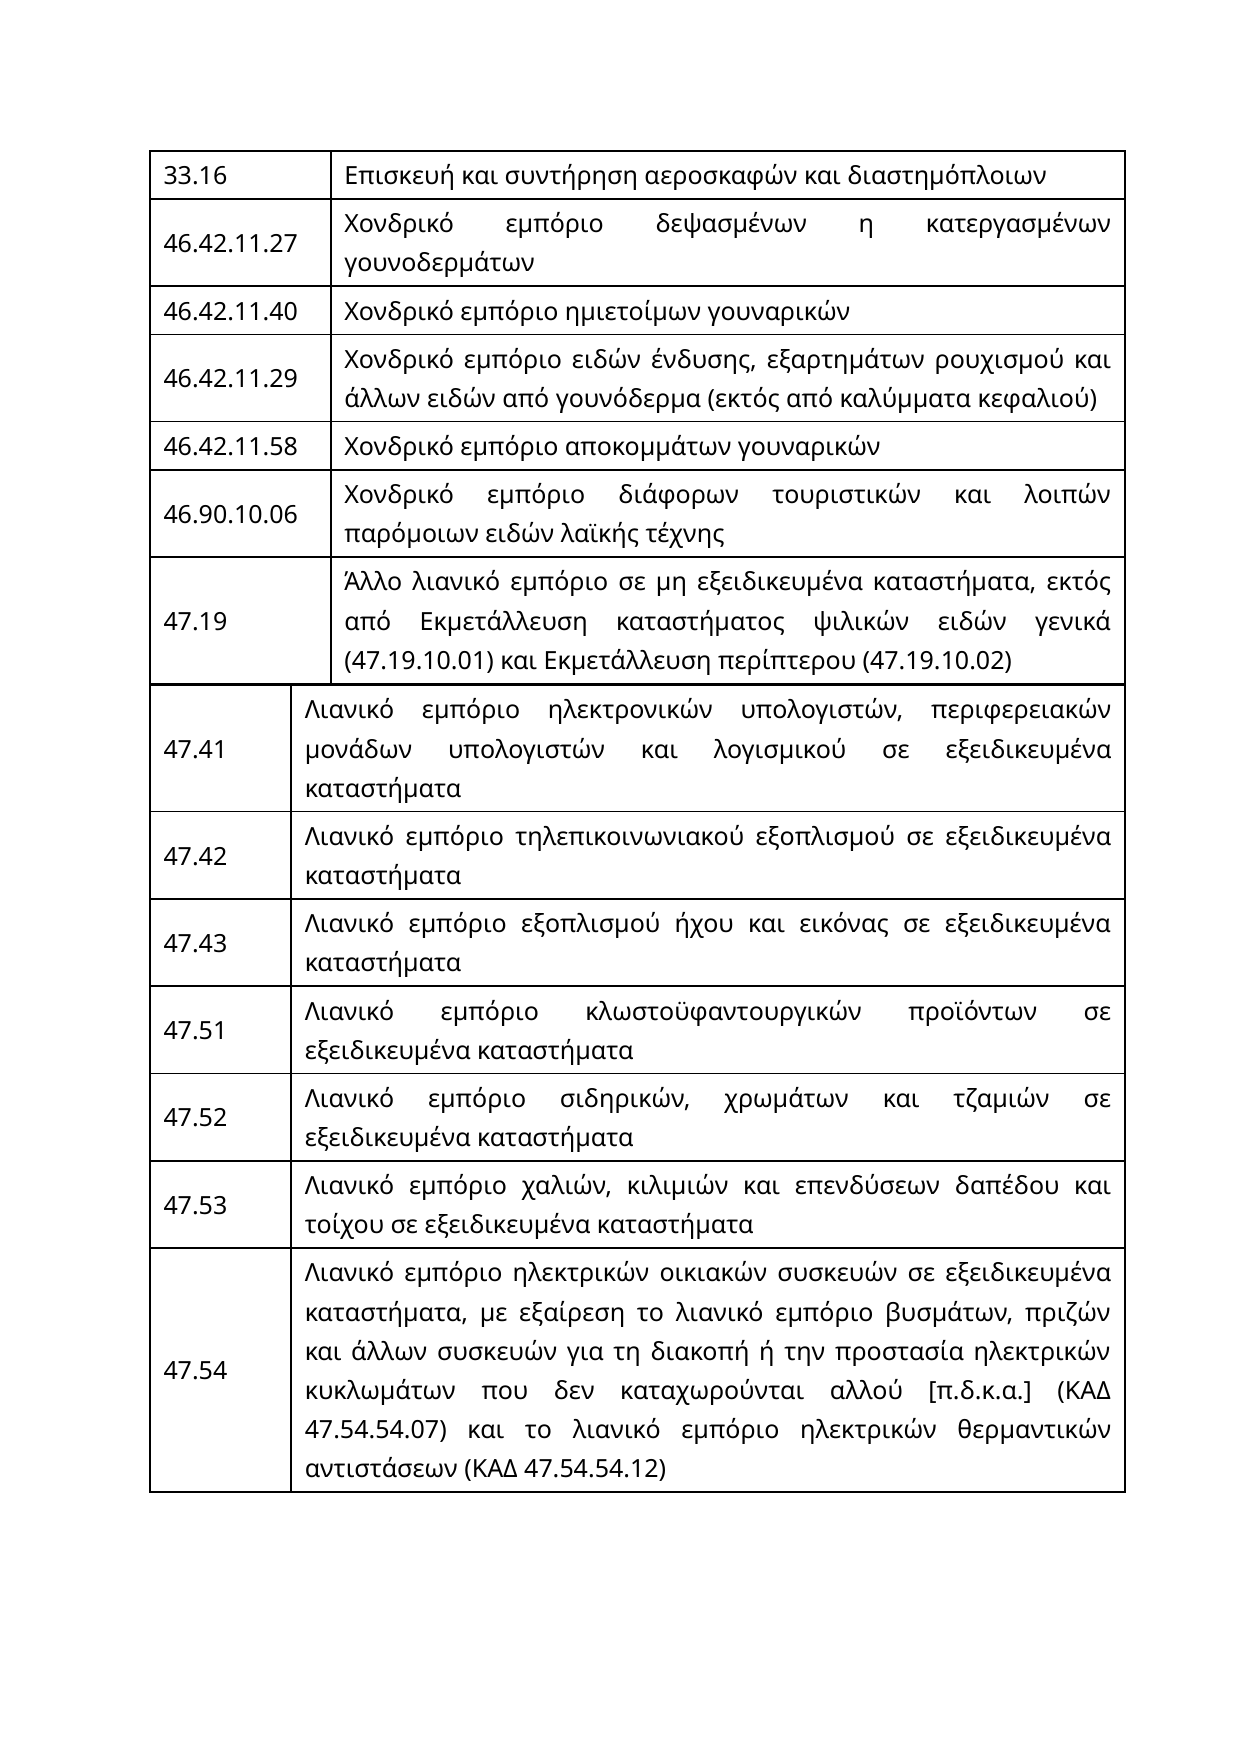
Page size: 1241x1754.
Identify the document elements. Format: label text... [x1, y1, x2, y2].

table_cell 46.90.10.06 [151, 471, 330, 556]
table_cell Χονδρικό εμπόριο διάφορων τουριστικών και λοιπών παρόμοιων ειδών λαϊκής τέχνης [332, 471, 1124, 556]
table_cell 47.42 [151, 812, 290, 898]
table_cell Χονδρικό εμπόριο ειδών ένδυσης, εξαρτημάτων ρουχισμού και άλλων ειδών από γουνόδερμα (εκτός από καλύμματα κεφαλιού) [332, 335, 1124, 421]
table_cell 47.53 [151, 1162, 290, 1247]
table_cell Λιανικό εμπόριο τηλεπικοινωνιακού εξοπλισμού σε εξειδικευμένα καταστήματα [292, 812, 1124, 898]
table_cell Χονδρικό εμπόριο ημιετοίμων γουναρικών [332, 287, 1124, 333]
table_cell Λιανικό εμπόριο ηλεκτρικών οικιακών συσκευών σε εξειδικευμένα καταστήματα, με εξαίρεση το λιανικό εμπόριο βυσμάτων, πριζών και άλλων συσκευών για τη διακοπή ή την προστασία ηλεκτρικών κυκλωμάτων που δεν καταχωρούνται αλλού [π.δ.κ.α.] (ΚΑΔ 47.54.54.07) και το λιανικό εμπόριο ηλεκτρικών θερμαντικών αντιστάσεων (ΚΑΔ 47.54.54.12) [292, 1249, 1124, 1491]
table_cell 46.42.11.29 [151, 335, 330, 421]
table_cell Λιανικό εμπόριο χαλιών, κιλιμιών και επενδύσεων δαπέδου και τοίχου σε εξειδικευμένα καταστήματα [292, 1162, 1124, 1247]
table_header 47.41 [151, 686, 290, 811]
table_cell 47.19 [151, 558, 330, 683]
table_header Λιανικό εμπόριο ηλεκτρονικών υπολογιστών, περιφερειακών μονάδων υπολογιστών και λογισμικού σε εξειδικευμένα καταστήματα [292, 686, 1124, 811]
table_cell Χονδρικό εμπόριο δεψασμένων η κατεργασμένων γουνοδερμάτων [332, 200, 1124, 285]
table_cell 46.42.11.40 [151, 287, 330, 333]
table_cell 46.42.11.27 [151, 200, 330, 285]
table_cell 47.54 [151, 1249, 290, 1491]
table_cell 47.51 [151, 987, 290, 1073]
table_cell Λιανικό εμπόριο εξοπλισμού ήχου και εικόνας σε εξειδικευμένα καταστήματα [292, 900, 1124, 985]
table_cell Λιανικό εμπόριο κλωστοϋφαντουργικών προϊόντων σε εξειδικευμένα καταστήματα [292, 987, 1124, 1073]
table_cell 47.43 [151, 900, 290, 985]
table_cell 47.52 [151, 1074, 290, 1160]
table_cell Άλλο λιανικό εμπόριο σε μη εξειδικευμένα καταστήματα, εκτός από Εκμετάλλευση καταστήματος ψιλικών ειδών γενικά (47.19.10.01) και Εκμετάλλευση περίπτερου (47.19.10.02) [332, 558, 1124, 683]
table_cell 46.42.11.58 [151, 422, 330, 469]
table_cell Επισκευή και συντήρηση αεροσκαφών και διαστημόπλοιων [332, 152, 1124, 198]
table_cell Λιανικό εμπόριο σιδηρικών, χρωμάτων και τζαμιών σε εξειδικευμένα καταστήματα [292, 1074, 1124, 1160]
table_cell 33.16 [151, 152, 330, 198]
table_cell Χονδρικό εμπόριο αποκομμάτων γουναρικών [332, 422, 1124, 469]
